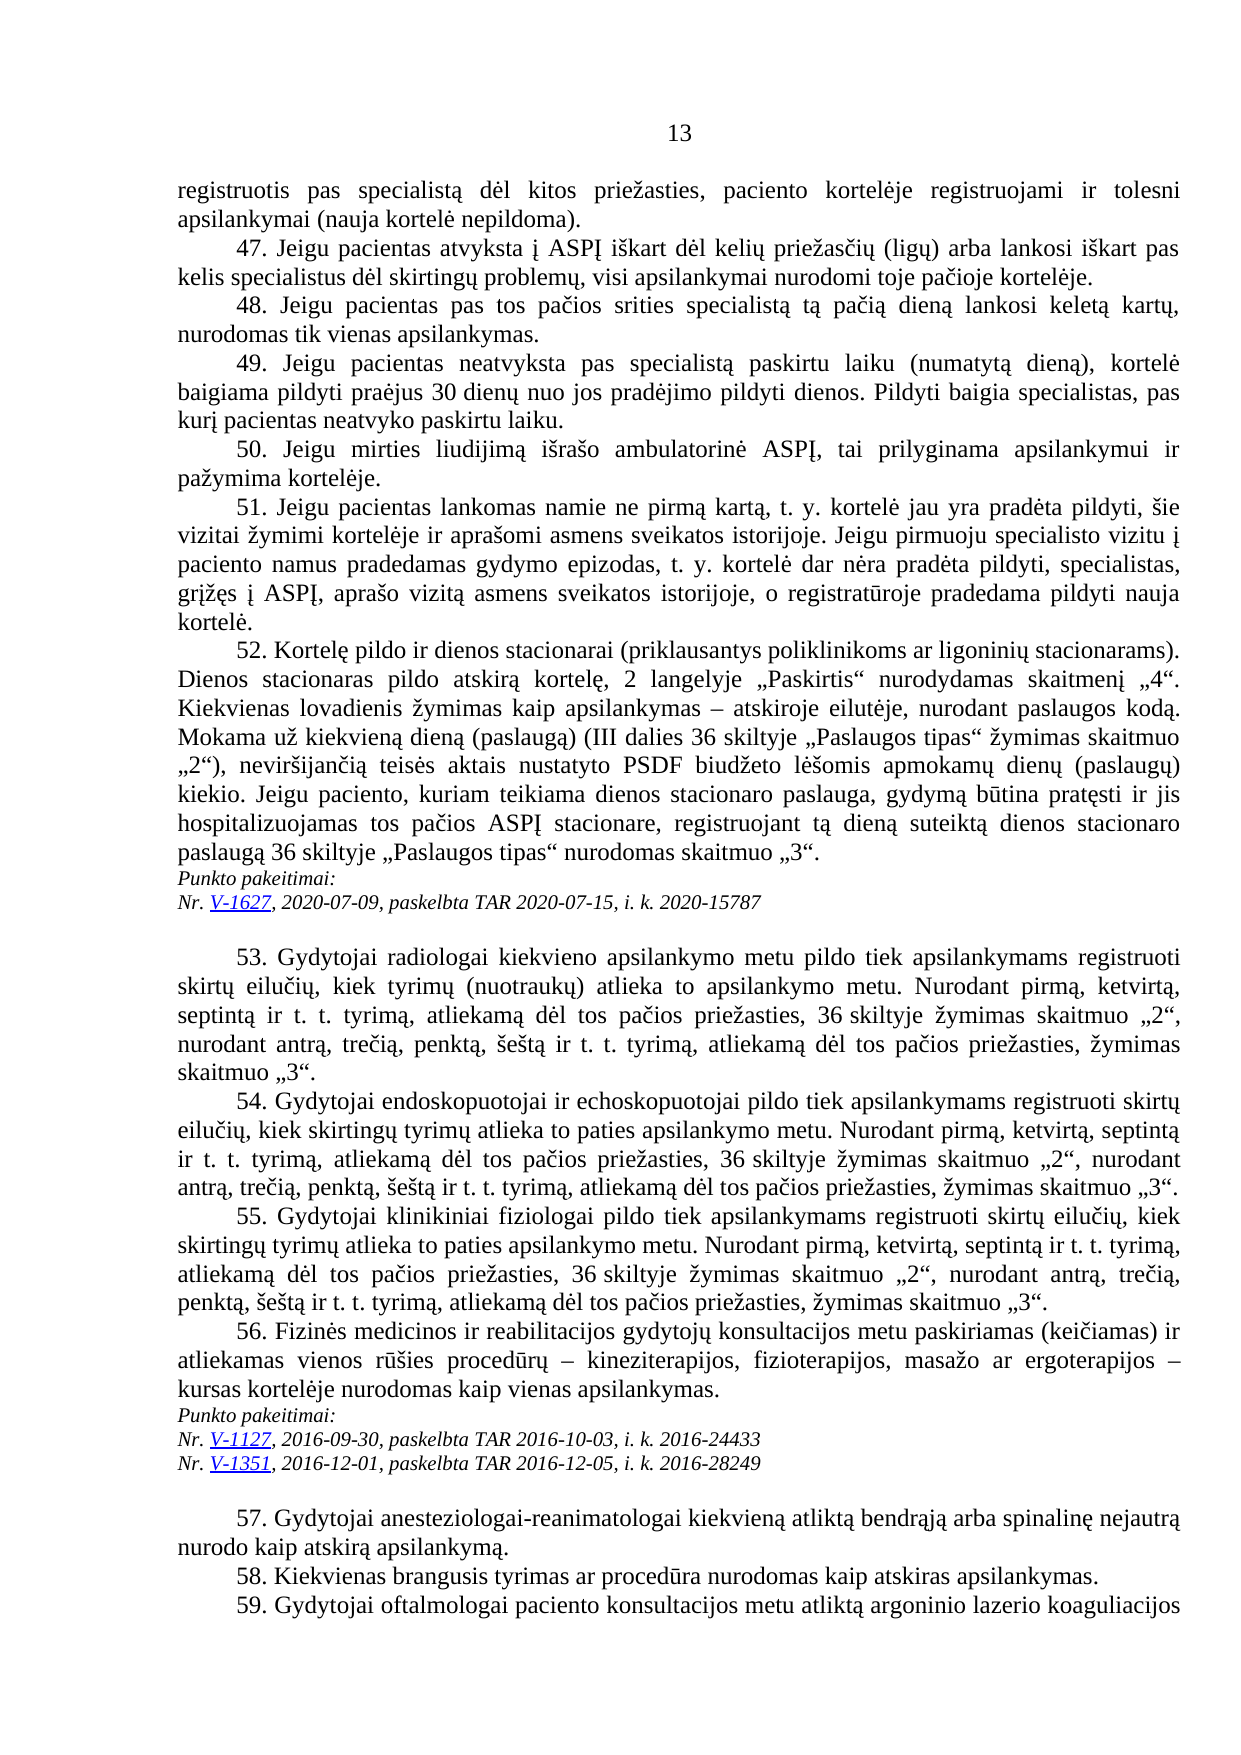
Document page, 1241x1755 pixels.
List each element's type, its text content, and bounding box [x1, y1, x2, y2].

text Nr. V-1351, 2016-12-01, paskelbta TAR 2016-12-05, i. k. 2016-28249 [177, 1451, 1181, 1475]
text 58. Kiekvienas brangusis tyrimas ar procedūra nurodomas kaip atskiras apsilankymas. [177, 1561, 1181, 1590]
text 55. Gydytojai klinikiniai fiziologai pildo tiek apsilankymams registruoti skirtų eilučių, kiek skirtingų tyrimų atlieka to paties apsilankymo metu. Nurodant pirmą, ketvirtą, septintą ir t. t. tyrimą, atliekamą dėl tos pačios priežasties, 36 skiltyje žymimas skaitmuo „2“, nurodant antrą, trečią, penktą, šeštą ir t. t. tyrimą, atliekamą dėl tos pačios priežasties, žymimas skaitmuo „3“. [177, 1201, 1181, 1316]
text Punkto pakeitimai: [177, 1402, 1181, 1427]
text 59. Gydytojai oftalmologai paciento konsultacijos metu atliktą argoninio lazerio koaguliacijos [177, 1590, 1181, 1618]
text 54. Gydytojai endoskopuotojai ir echoskopuotojai pildo tiek apsilankymams registruoti skirtų eilučių, kiek skirtingų tyrimų atlieka to paties apsilankymo metu. Nurodant pirmą, ketvirtą, septintą ir t. t. tyrimą, atliekamą dėl tos pačios priežasties, 36 skiltyje žymimas skaitmuo „2“, nurodant antrą, trečią, penktą, šeštą ir t. t. tyrimą, atliekamą dėl tos pačios priežasties, žymimas skaitmuo „3“. [177, 1086, 1181, 1201]
text registruotis pas specialistą dėl kitos priežasties, paciento kortelėje registruojami ir tolesni apsilankymai (nauja kortelė nepildoma). [177, 176, 1181, 233]
text Nr. V-1127, 2016-09-30, paskelbta TAR 2016-10-03, i. k. 2016-24433 [177, 1427, 1181, 1451]
text Nr. V-1627, 2020-07-09, paskelbta TAR 2020-07-15, i. k. 2020-15787 [177, 890, 1181, 914]
text Punkto pakeitimai: [177, 866, 1181, 890]
text 51. Jeigu pacientas lankomas namie ne pirmą kartą, t. y. kortelė jau yra pradėta pildyti, šie vizitai žymimi kortelėje ir aprašomi asmens sveikatos istorijoje. Jeigu pirmuoju specialisto vizitu į paciento namus pradedamas gydymo epizodas, t. y. kortelė dar nėra pradėta pildyti, specialistas, grįžęs į ASPĮ, aprašo vizitą asmens sveikatos istorijoje, o registratūroje pradedama pildyti nauja kortelė. [177, 492, 1181, 636]
text 47. Jeigu pacientas atvyksta į ASPĮ iškart dėl kelių priežasčių (ligų) arba lankosi iškart pas kelis specialistus dėl skirtingų problemų, visi apsilankymai nurodomi toje pačioje kortelėje. [177, 233, 1181, 291]
text 56. Fizinės medicinos ir reabilitacijos gydytojų konsultacijos metu paskiriamas (keičiamas) ir atliekamas vienos rūšies procedūrų – kineziterapijos, fizioterapijos, masažo ar ergoterapijos – kursas kortelėje nurodomas kaip vienas apsilankymas. [177, 1316, 1181, 1402]
text 53. Gydytojai radiologai kiekvieno apsilankymo metu pildo tiek apsilankymams registruoti skirtų eilučių, kiek tyrimų (nuotraukų) atlieka to apsilankymo metu. Nurodant pirmą, ketvirtą, septintą ir t. t. tyrimą, atliekamą dėl tos pačios priežasties, 36 skiltyje žymimas skaitmuo „2“, nurodant antrą, trečią, penktą, šeštą ir t. t. tyrimą, atliekamą dėl tos pačios priežasties, žymimas skaitmuo „3“. [177, 942, 1181, 1086]
text 52. Kortelę pildo ir dienos stacionarai (priklausantys poliklinikoms ar ligoninių stacionarams). Dienos stacionaras pildo atskirą kortelę, 2 langelyje „Paskirtis“ nurodydamas skaitmenį „4“. Kiekvienas lovadienis žymimas kaip apsilankymas – atskiroje eilutėje, nurodant paslaugos kodą. Mokama už kiekvieną dieną (paslaugą) (III dalies 36 skiltyje „Paslaugos tipas“ žymimas skaitmuo „2“), neviršijančią teisės aktais nustatyto PSDF biudžeto lėšomis apmokamų dienų (paslaugų) kiekio. Jeigu paciento, kuriam teikiama dienos stacionaro paslauga, gydymą būtina pratęsti ir jis hospitalizuojamas tos pačios ASPĮ stacionare, registruojant tą dieną suteiktą dienos stacionaro paslaugą 36 skiltyje „Paslaugos tipas“ nurodomas skaitmuo „3“. [177, 636, 1181, 866]
text 57. Gydytojai anesteziologai-reanimatologai kiekvieną atliktą bendrąją arba spinalinę nejautrą nurodo kaip atskirą apsilankymą. [177, 1503, 1181, 1561]
text 49. Jeigu pacientas neatvyksta pas specialistą paskirtu laiku (numatytą dieną), kortelė baigiama pildyti praėjus 30 dienų nuo jos pradėjimo pildyti dienos. Pildyti baigia specialistas, pas kurį pacientas neatvyko paskirtu laiku. [177, 348, 1181, 434]
text 48. Jeigu pacientas pas tos pačios srities specialistą tą pačią dieną lankosi keletą kartų, nurodomas tik vienas apsilankymas. [177, 291, 1181, 348]
text 50. Jeigu mirties liudijimą išrašo ambulatorinė ASPĮ, tai prilyginama apsilankymui ir pažymima kortelėje. [177, 434, 1181, 492]
